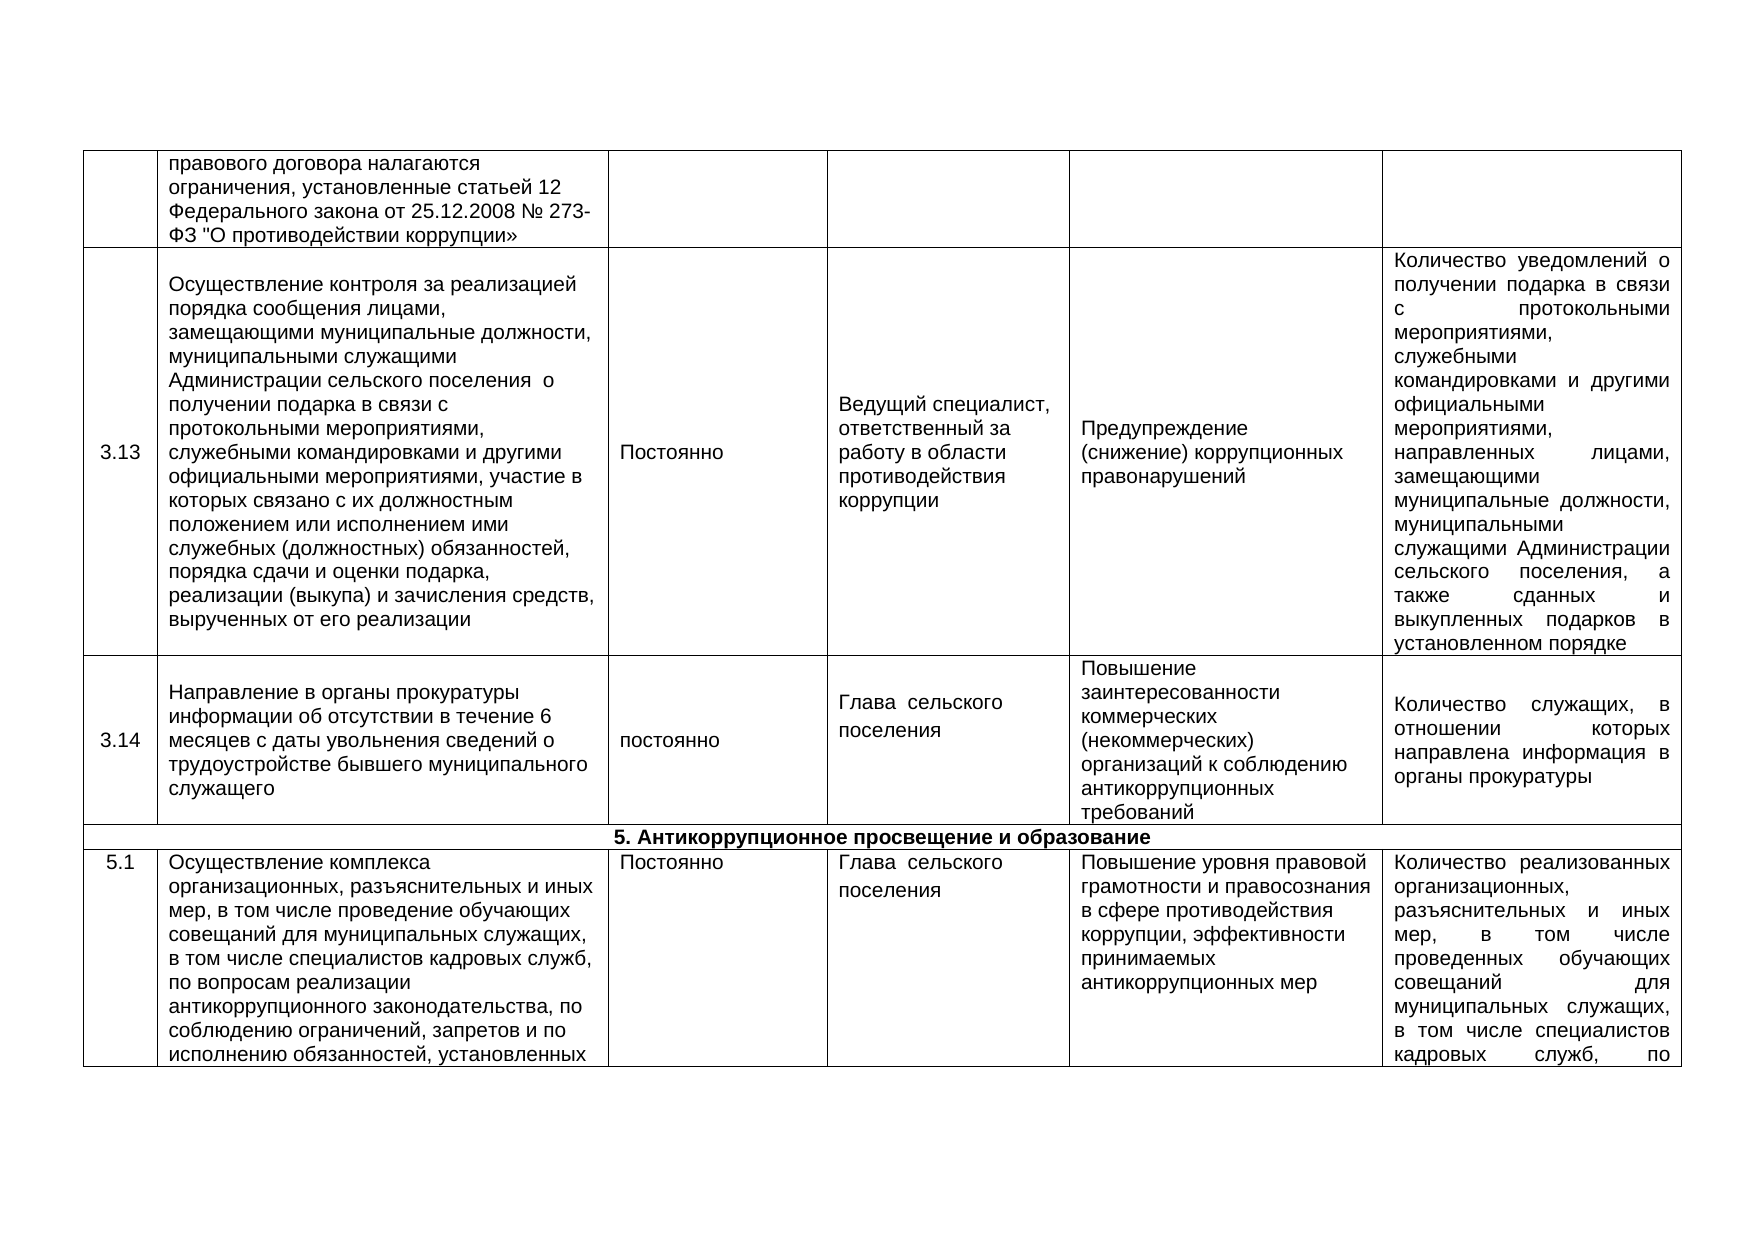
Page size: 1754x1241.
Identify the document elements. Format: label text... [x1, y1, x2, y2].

table_cell 3.14 [84, 656, 157, 824]
table_cell Постоянно [609, 850, 827, 1066]
table_cell Глава сельского поселения [828, 656, 1069, 824]
table_cell Осуществление комплекса организационных, разъяснительных и иных мер, в том числе проведение обучающих совещаний для муниципальных служащих, в том числе специалистов кадровых служб, по вопросам реализации антикоррупционного законодательства, по соблюдению ограничений, запретов и по исполнению обязанностей, установленных [158, 850, 608, 1066]
table_cell [1383, 151, 1681, 247]
table_cell Количество уведомлений о получении подарка в связи с протокольными мероприятиями, служебными командировками и другими официальными мероприятиями, направленных лицами, замещающими муниципальные должности, муниципальными служащими Администрации сельского поселения, а также сданных и выкупленных подарков в установленном порядке [1383, 248, 1681, 655]
table_cell 3.13 [84, 248, 157, 655]
table_cell [609, 151, 827, 247]
table_cell правового договора налагаются ограничения, установленные статьей 12 Федерального закона от 25.12.2008 № 273-ФЗ "О противодействии коррупции» [158, 151, 608, 247]
table_cell Ведущий специалист, ответственный за работу в области противодействия коррупции [828, 248, 1069, 655]
table_cell Осуществление контроля за реализацией порядка сообщения лицами, замещающими муниципальные должности, муниципальными служащими Администрации сельского поселения о получении подарка в связи с протокольными мероприятиями, служебными командировками и другими официальными мероприятиями, участие в которых связано с их должностным положением или исполнением ими служебных (должностных) обязанностей, порядка сдачи и оценки подарка, реализации (выкупа) и зачисления средств, вырученных от его реализации [158, 248, 608, 655]
table_cell Постоянно [609, 248, 827, 655]
table_cell [84, 151, 157, 247]
table_cell Повышение уровня правовой грамотности и правосознания в сфере противодействия коррупции, эффективности принимаемых антикоррупционных мер [1070, 850, 1382, 1066]
table_cell постоянно [609, 656, 827, 824]
table_cell Глава сельского поселения [828, 850, 1069, 1066]
table_cell [828, 151, 1069, 247]
table_cell Направление в органы прокуратуры информации об отсутствии в течение 6 месяцев с даты увольнения сведений о трудоустройстве бывшего муниципального служащего [158, 656, 608, 824]
table_cell Количество служащих, в отношении которых направлена информация в органы прокуратуры [1383, 656, 1681, 824]
table_cell Предупреждение (снижение) коррупционных правонарушений [1070, 248, 1382, 655]
table_cell 5.1 [84, 850, 157, 1066]
table_cell Количество реализованных организационных, разъяснительных и иных мер, в том числе проведенных обучающих совещаний для муниципальных служащих, в том числе специалистов кадровых служб, по [1383, 850, 1681, 1066]
table_cell 5. Антикоррупционное просвещение и образование [84, 825, 1681, 849]
table_cell [1070, 151, 1382, 247]
table_cell Повышение заинтересованности коммерческих (некоммерческих) организаций к соблюдению антикоррупционных требований [1070, 656, 1382, 824]
